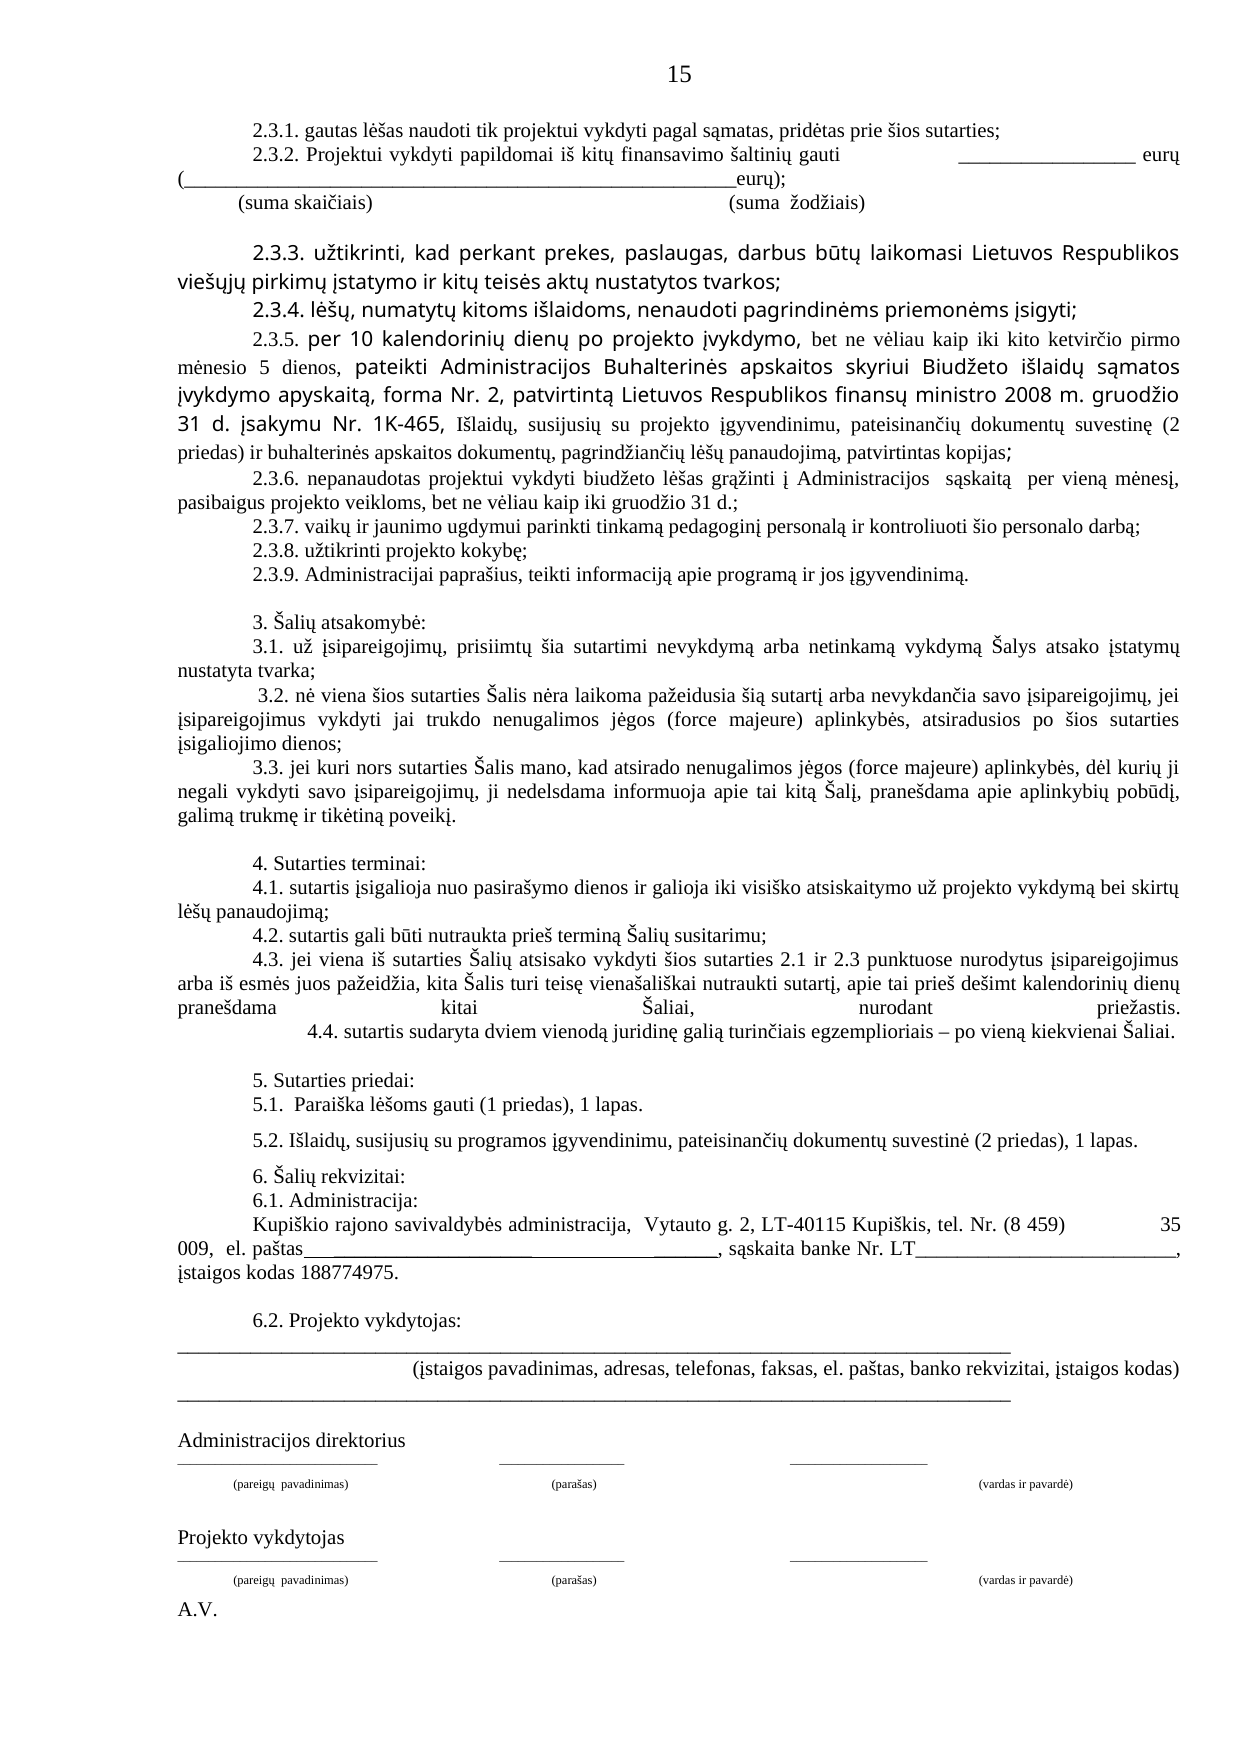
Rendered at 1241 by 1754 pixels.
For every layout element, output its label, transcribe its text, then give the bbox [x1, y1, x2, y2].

text 6.2. Projekto vykdytojas: ________________________________________________________________________________ [177, 1308, 1181, 1356]
text 2.3.8. užtikrinti projekto kokybę; [177, 538, 1181, 562]
text 4. Sutarties terminai: [177, 851, 1181, 875]
text (įstaigos pavadinimas, adresas, telefonas, faksas, el. paštas, banko rekvizitai, įstaigos kodas) [177, 1356, 1181, 1380]
text 6.1. Administracija: [177, 1188, 1181, 1212]
text 4.2. sutartis gali būti nutraukta prieš terminą Šalių susitarimu; [177, 923, 1181, 947]
text 2.3.1. gautas lėšas naudoti tik projektui vykdyti pagal sąmatas, pridėtas prie šios sutarties; [177, 118, 1181, 142]
text 3.3. jei kuri nors sutarties Šalis mano, kad atsirado nenugalimos jėgos (force majeure) aplinkybės, dėl kurių ji negali vykdyti savo įsipareigojimų, ji nedelsdama informuoja apie tai kitą Šalį, pranešdama apie aplinkybių pobūdį, galimą trukmę ir tikėtiną poveikį. [177, 755, 1181, 827]
text 5. Sutarties priedai: [177, 1067, 1181, 1092]
text (pareigų pavadinimas) (parašas) (vardas ir pavardė) [177, 1573, 1181, 1597]
text Projekto vykdytojas [177, 1524, 1181, 1549]
text 6. Šalių rekvizitai: [177, 1164, 1181, 1188]
text 2.3.6. nepanaudotas projektui vykdyti biudžeto lėšas grąžinti į Administracijos sąskaitą per vieną mėnesį, pasibaigus projekto veikloms, bet ne vėliau kaip iki gruodžio 31 d.; [177, 466, 1181, 514]
text 5.2. Išlaidų, susijusių su programos įgyvendinimu, pateisinančių dokumentų suvestinė (2 priedas), 1 lapas. [177, 1128, 1181, 1152]
text 2.3.3. užtikrinti, kad perkant prekes, paslaugas, darbus būtų laikomasi Lietuvos Respublikos viešųjų pirkimų įstatymo ir kitų teisės aktų nustatytos tvarkos; [177, 238, 1181, 295]
text 2.3.2. Projektui vykdyti papildomai iš kitų finansavimo šaltinių gauti _________________ eurų (_____________________________________________________eurų); [177, 142, 1181, 190]
text A.V. [177, 1597, 1181, 1621]
text 4.1. sutartis įsigalioja nuo pasirašymo dienos ir galioja iki visiško atsiskaitymo už projekto vykdymą bei skirtų lėšų panaudojimą; [177, 875, 1181, 923]
text 3. Šalių atsakomybė: [177, 610, 1181, 634]
text ________________________________ ____________________ ______________________ [177, 1549, 1181, 1573]
text ________________________________ ____________________ ______________________ [177, 1452, 1181, 1476]
text 3.2. nė viena šios sutarties Šalis nėra laikoma pažeidusia šią sutartį arba nevykdančia savo įsipareigojimų, jei įsipareigojimus vykdyti jai trukdo nenugalimos jėgos (force majeure) aplinkybės, atsiradusios po šios sutarties įsigaliojimo dienos; [177, 682, 1181, 755]
text 2.3.4. lėšų, numatytų kitoms išlaidoms, nenaudoti pagrindinėms priemonėms įsigyti; [177, 295, 1181, 324]
text Administracijos direktorius [177, 1428, 1181, 1452]
text 5.1. Paraiška lėšoms gauti (1 priedas), 1 lapas. [177, 1092, 1181, 1116]
text 2.3.9. Administracijai paprašius, teikti informaciją apie programą ir jos įgyvendinimą. [177, 562, 1181, 586]
text (pareigų pavadinimas) (parašas) (vardas ir pavardė) [177, 1476, 1181, 1501]
text (suma skaičiais) (suma žodžiais) [177, 190, 1181, 214]
text 4.3. jei viena iš sutarties Šalių atsisako vykdyti šios sutarties 2.1 ir 2.3 punktuose nurodytus įsipareigojimus arba iš esmės juos pažeidžia, kita Šalis turi teisę vienašališkai nutraukti sutartį, apie tai prieš dešimt kalendorinių dienų pranešdama kitai Šaliai, nurodant priežastis. 4.4. sutartis sudaryta dviem vienodą juridinę galią turinčiais egzemplioriais – po vieną kiekvienai Šaliai. [177, 947, 1181, 1043]
text 2.3.5. per 10 kalendorinių dienų po projekto įvykdymo, bet ne vėliau kaip iki kito ketvirčio pirmo mėnesio 5 dienos, pateikti Administracijos Buhalterinės apskaitos skyriui Biudžeto išlaidų sąmatos įvykdymo apyskaitą, forma Nr. 2, patvirtintą Lietuvos Respublikos finansų ministro 2008 m. gruodžio 31 d. įsakymu Nr. 1K-465, Išlaidų, susijusių su projekto įgyvendinimu, pateisinančių dokumentų suvestinę (2 priedas) ir buhalterinės apskaitos dokumentų, pagrindžiančių lėšų panaudojimą, patvirtintas kopijas; [177, 324, 1181, 466]
text 3.1. už įsipareigojimų, prisiimtų šia sutartimi nevykdymą arba netinkamą vykdymą Šalys atsako įstatymų nustatyta tvarka; [177, 634, 1181, 682]
text ________________________________________________________________________________ [177, 1380, 1181, 1404]
text 2.3.7. vaikų ir jaunimo ugdymui parinkti tinkamą pedagoginį personalą ir kontroliuoti šio personalo darbą; [177, 514, 1181, 538]
text Kupiškio rajono savivaldybės administracija, Vytauto g. 2, LT-40115 Kupiškis, tel. Nr. (8 459) 35 009, el. paštas ___________________ ______, sąskaita banke Nr. LT_________________________, įstaigos kodas 188774975. [177, 1212, 1181, 1284]
